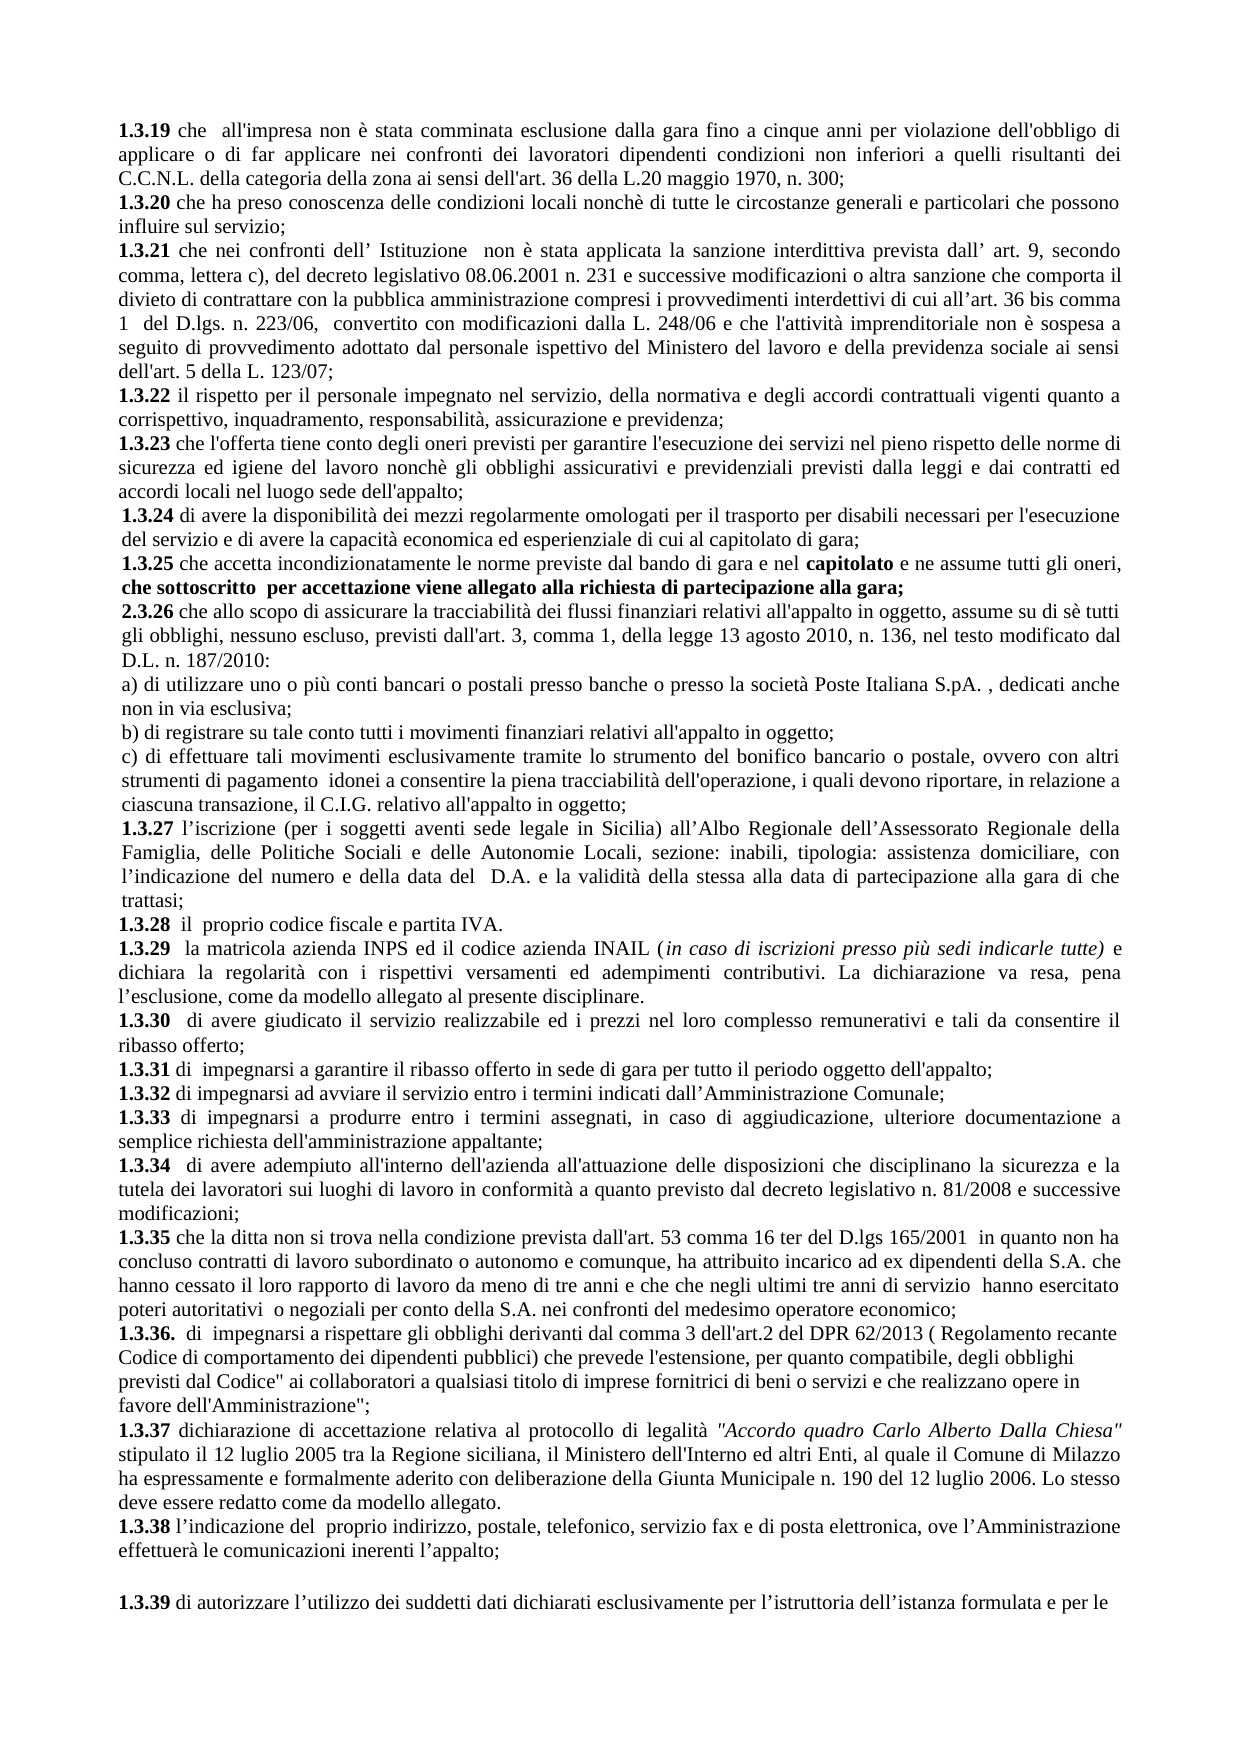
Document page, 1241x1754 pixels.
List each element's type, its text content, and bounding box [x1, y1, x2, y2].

text 1.3.30 di avere giudicato il servizio realizzabile ed i prezzi nel loro complesso remunerativi e tali da consentire il ribasso offerto; [118, 1008, 1122, 1057]
text 1.3.36. di impegnarsi a rispettare gli obblighi derivanti dal comma 3 dell'art.2 del DPR 62/2013 ( Regolamento recante Codice di comportamento dei dipendenti pubblici) che prevede l'estensione, per quanto compatibile, degli obblighi previsti dal Codice" ai collaboratori a qualsiasi titolo di imprese fornitrici di beni o servizi e che realizzano opere in favore dell'Amministrazione"; [118, 1321, 1122, 1417]
text 1.3.25 che accetta incondizionatamente le norme previste dal bando di gara e nel capitolato e ne assume tutti gli oneri, che sottoscritto per accettazione viene allegato alla richiesta di partecipazione alla gara; [121, 551, 1122, 599]
text 1.3.22 il rispetto per il personale impegnato nel servizio, della normativa e degli accordi contrattuali vigenti quanto a corrispettivo, inquadramento, responsabilità, assicurazione e previdenza; [118, 383, 1122, 431]
text 1.3.20 che ha preso conoscenza delle condizioni locali nonchè di tutte le circostanze generali e particolari che possono influire sul servizio; [118, 190, 1122, 238]
text 1.3.39 di autorizzare l’utilizzo dei suddetti dati dichiarati esclusivamente per l’istruttoria dell’istanza formulata e per le [118, 1590, 1122, 1614]
text 1.3.27 l’iscrizione (per i soggetti aventi sede legale in Sicilia) all’Albo Regionale dell’Assessorato Regionale della Famiglia, delle Politiche Sociali e delle Autonomie Locali, sezione: inabili, tipologia: assistenza domiciliare, con l’indicazione del numero e della data del D.A. e la validità della stessa alla data di partecipazione alla gara di che trattasi; [121, 816, 1122, 912]
text 1.3.33 di impegnarsi a produrre entro i termini assegnati, in caso di aggiudicazione, ulteriore documentazione a semplice richiesta dell'amministrazione appaltante; [118, 1105, 1122, 1153]
text c) di effettuare tali movimenti esclusivamente tramite lo strumento del bonifico bancario o postale, ovvero con altri strumenti di pagamento idonei a consentire la piena tracciabilità dell'operazione, i quali devono riportare, in relazione a ciascuna transazione, il C.I.G. relativo all'appalto in oggetto; [121, 744, 1122, 816]
text 1.3.35 che la ditta non si trova nella condizione prevista dall'art. 53 comma 16 ter del D.lgs 165/2001 in quanto non ha concluso contratti di lavoro subordinato o autonomo e comunque, ha attribuito incarico ad ex dipendenti della S.A. che hanno cessato il loro rapporto di lavoro da meno di tre anni e che che negli ultimi tre anni di servizio hanno esercitato poteri autoritativi o negoziali per conto della S.A. nei confronti del medesimo operatore economico; [118, 1225, 1122, 1321]
text 1.3.28 il proprio codice fiscale e partita IVA. [118, 912, 1122, 936]
text 1.3.31 di impegnarsi a garantire il ribasso offerto in sede di gara per tutto il periodo oggetto dell'appalto; [118, 1057, 1122, 1081]
text 1.3.24 di avere la disponibilità dei mezzi regolarmente omologati per il trasporto per disabili necessari per l'esecuzione del servizio e di avere la capacità economica ed esperienziale di cui al capitolato di gara; [121, 503, 1122, 551]
text 1.3.23 che l'offerta tiene conto degli oneri previsti per garantire l'esecuzione dei servizi nel pieno rispetto delle norme di sicurezza ed igiene del lavoro nonchè gli obblighi assicurativi e previdenziali previsti dalla leggi e dai contratti ed accordi locali nel luogo sede dell'appalto; [118, 431, 1122, 503]
text 1.3.38 l’indicazione del proprio indirizzo, postale, telefonico, servizio fax e di posta elettronica, ove l’Amministrazione effettuerà le comunicazioni inerenti l’appalto; [118, 1514, 1122, 1562]
text a) di utilizzare uno o più conti bancari o postali presso banche o presso la società Poste Italiana S.pA. , dedicati anche non in via esclusiva; [121, 672, 1122, 720]
text b) di registrare su tale conto tutti i movimenti finanziari relativi all'appalto in oggetto; [121, 720, 1122, 744]
text 1.3.37 dichiarazione di accettazione relativa al protocollo di legalità "Accordo quadro Carlo Alberto Dalla Chiesa" stipulato il 12 luglio 2005 tra la Regione siciliana, il Ministero dell'Interno ed altri Enti, al quale il Comune di Milazzo ha espressamente e formalmente aderito con deliberazione della Giunta Municipale n. 190 del 12 luglio 2006. Lo stesso deve essere redatto come da modello allegato. [118, 1417, 1122, 1514]
text 1.3.19 che all'impresa non è stata comminata esclusione dalla gara fino a cinque anni per violazione dell'obbligo di applicare o di far applicare nei confronti dei lavoratori dipendenti condizioni non inferiori a quelli risultanti dei C.C.N.L. della categoria della zona ai sensi dell'art. 36 della L.20 maggio 1970, n. 300; [118, 118, 1122, 190]
text 1.3.29 la matricola azienda INPS ed il codice azienda INAIL (in caso di iscrizioni presso più sedi indicarle tutte) e dichiara la regolarità con i rispettivi versamenti ed adempimenti contributivi. La dichiarazione va resa, pena l’esclusione, come da modello allegato al presente disciplinare. [118, 936, 1122, 1008]
text 2.3.26 che allo scopo di assicurare la tracciabilità dei flussi finanziari relativi all'appalto in oggetto, assume su di sè tutti gli obblighi, nessuno escluso, previsti dall'art. 3, comma 1, della legge 13 agosto 2010, n. 136, nel testo modificato dal D.L. n. 187/2010: [121, 599, 1122, 672]
text 1.3.34 di avere adempiuto all'interno dell'azienda all'attuazione delle disposizioni che disciplinano la sicurezza e la tutela dei lavoratori sui luoghi di lavoro in conformità a quanto previsto dal decreto legislativo n. 81/2008 e successive modificazioni; [118, 1153, 1122, 1225]
text 1.3.21 che nei confronti dell’ Istituzione non è stata applicata la sanzione interdittiva prevista dall’ art. 9, secondo comma, lettera c), del decreto legislativo 08.06.2001 n. 231 e successive modificazioni o altra sanzione che comporta il divieto di contrattare con la pubblica amministrazione compresi i provvedimenti interdettivi di cui all’art. 36 bis comma 1 del D.lgs. n. 223/06, convertito con modificazioni dalla L. 248/06 e che l'attività imprenditoriale non è sospesa a seguito di provvedimento adottato dal personale ispettivo del Ministero del lavoro e della previdenza sociale ai sensi dell'art. 5 della L. 123/07; [118, 238, 1122, 383]
text 1.3.32 di impegnarsi ad avviare il servizio entro i termini indicati dall’Amministrazione Comunale; [118, 1081, 1122, 1105]
